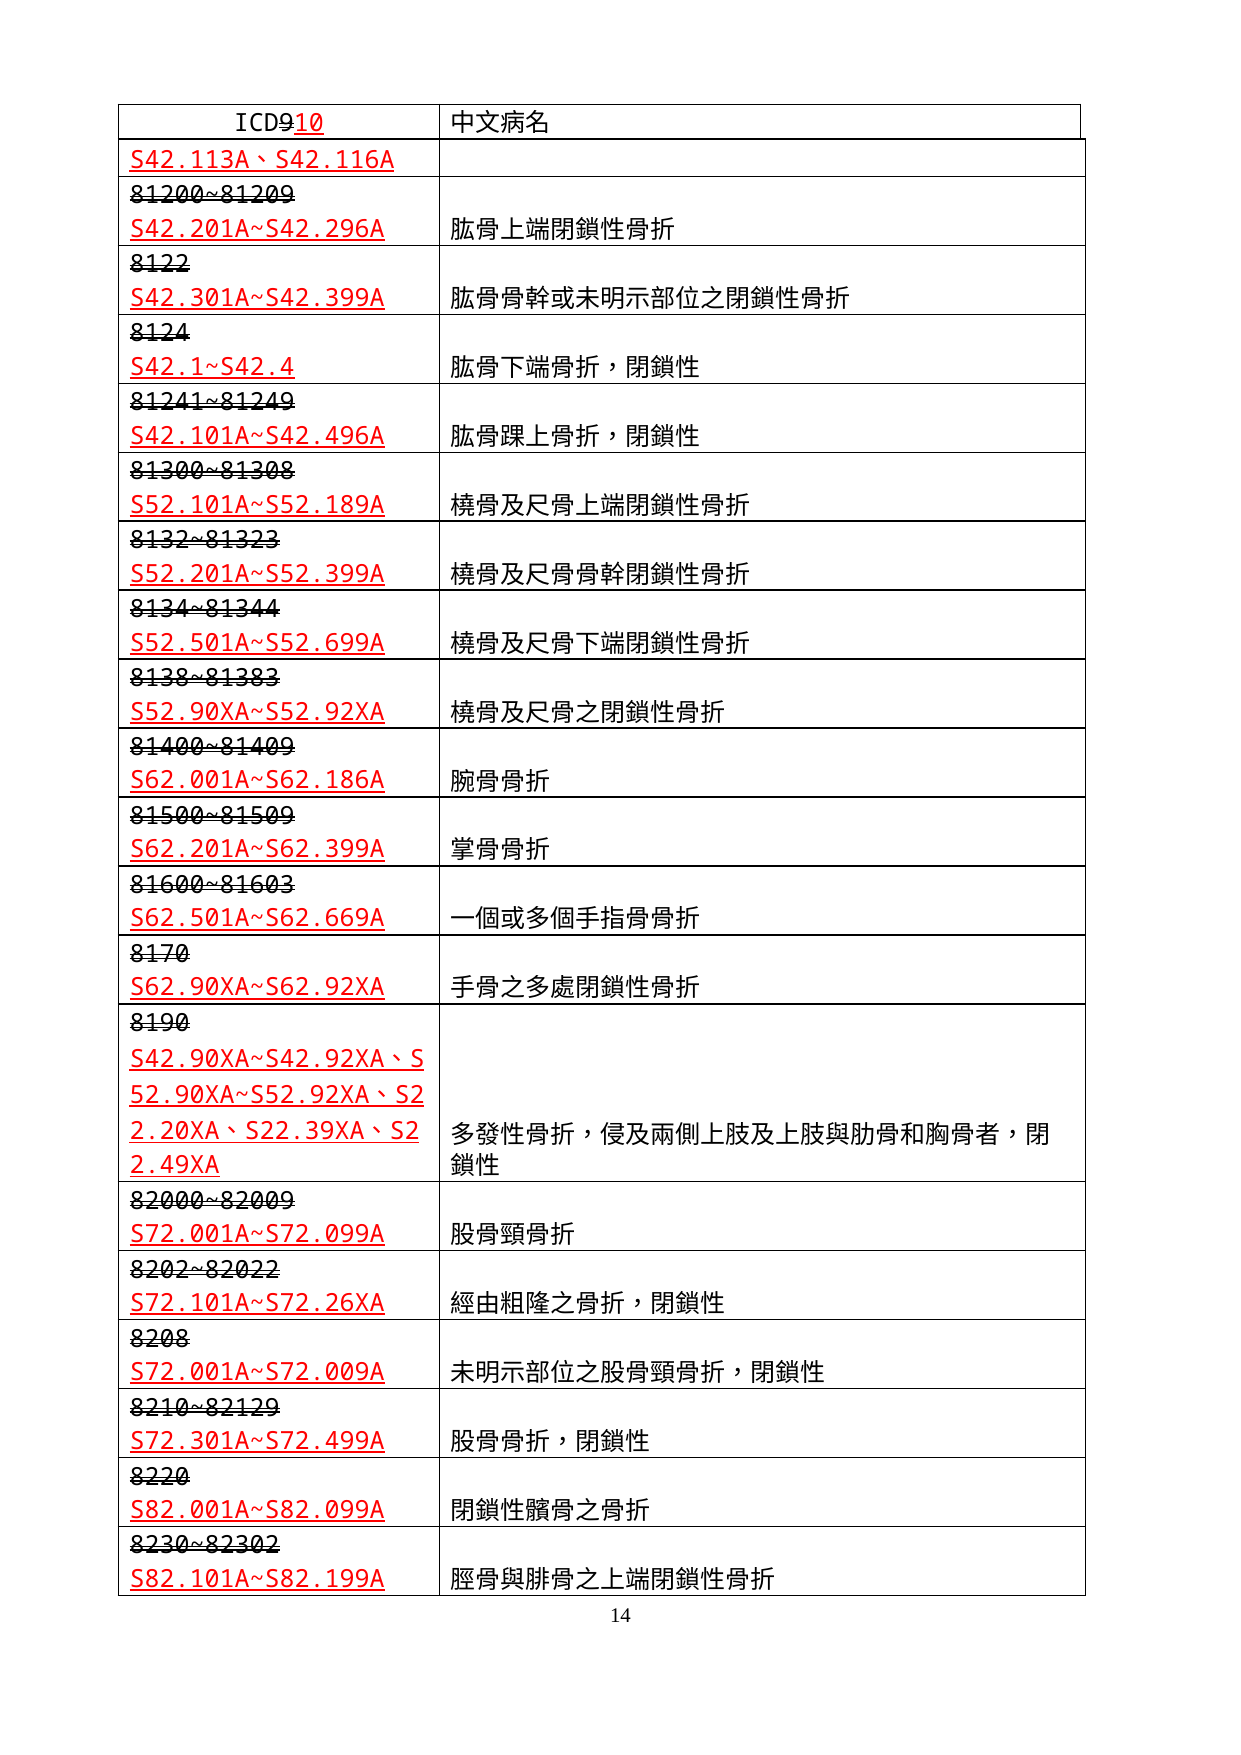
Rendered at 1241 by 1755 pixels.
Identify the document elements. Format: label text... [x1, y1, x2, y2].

table_cell 8138~81383 S52.90XA~S52.92XA [119, 660, 439, 727]
table_cell 8190 S42.90XA~S42.92XA、S52.90XA~S52.92XA、S22.20XA、S22.39XA、S22.49XA [119, 1005, 439, 1181]
table_cell 82000~82009 S72.001A~S72.099A [119, 1182, 439, 1250]
table_cell 肱骨下端骨折，閉鎖性 [440, 315, 1085, 382]
table_cell 81600~81603 S62.501A~S62.669A [119, 867, 439, 934]
table_cell 經由粗隆之骨折，閉鎖性 [440, 1251, 1085, 1319]
table_cell 股骨頸骨折 [440, 1182, 1085, 1250]
table_cell 股骨骨折，閉鎖性 [440, 1389, 1085, 1457]
table_cell 8122 S42.301A~S42.399A [119, 246, 439, 313]
table_cell 8220 S82.001A~S82.099A [119, 1458, 439, 1526]
table_header ICD910 [119, 105, 439, 138]
table_cell 8208 S72.001A~S72.009A [119, 1320, 439, 1388]
table_cell 81200~81209 S42.201A~S42.296A [119, 177, 439, 244]
table_cell 腕骨骨折 [440, 729, 1085, 796]
table_cell 81400~81409 S62.001A~S62.186A [119, 729, 439, 796]
table_cell 脛骨與腓骨之上端閉鎖性骨折 [440, 1527, 1085, 1594]
table_header 中文病名 [440, 105, 1080, 138]
table_cell 81500~81509 S62.201A~S62.399A [119, 798, 439, 865]
table_cell 8170 S62.90XA~S62.92XA [119, 936, 439, 1003]
table_cell 閉鎖性髕骨之骨折 [440, 1458, 1085, 1526]
table_cell 8132~81323 S52.201A~S52.399A [119, 522, 439, 589]
table_cell 掌骨骨折 [440, 798, 1085, 865]
table_cell 手骨之多處閉鎖性骨折 [440, 936, 1085, 1003]
table_cell [440, 140, 1085, 176]
table_cell 一個或多個手指骨骨折 [440, 867, 1085, 934]
table_cell 8124 S42.1~S42.4 [119, 315, 439, 382]
table_cell 橈骨及尺骨之閉鎖性骨折 [440, 660, 1085, 727]
table_cell 8134~81344 S52.501A~S52.699A [119, 591, 439, 658]
table_cell 橈骨及尺骨骨幹閉鎖性骨折 [440, 522, 1085, 589]
table_cell S42.113A、S42.116A [119, 140, 439, 176]
table_cell 橈骨及尺骨上端閉鎖性骨折 [440, 453, 1085, 520]
table_cell 多發性骨折，侵及兩側上肢及上肢與肋骨和胸骨者，閉鎖性 [440, 1005, 1085, 1181]
table_cell 未明示部位之股骨頸骨折，閉鎖性 [440, 1320, 1085, 1388]
table_cell 肱骨骨幹或未明示部位之閉鎖性骨折 [440, 246, 1085, 313]
table_cell 8210~82129 S72.301A~S72.499A [119, 1389, 439, 1457]
table_cell 8202~82022 S72.101A~S72.26XA [119, 1251, 439, 1319]
table_cell 81300~81308 S52.101A~S52.189A [119, 453, 439, 520]
table_cell 8230~82302 S82.101A~S82.199A [119, 1527, 439, 1594]
table_cell 81241~81249 S42.101A~S42.496A [119, 384, 439, 451]
table_cell 肱骨踝上骨折，閉鎖性 [440, 384, 1085, 451]
table_cell 橈骨及尺骨下端閉鎖性骨折 [440, 591, 1085, 658]
table_header [1081, 104, 1086, 138]
table_cell 肱骨上端閉鎖性骨折 [440, 177, 1085, 244]
